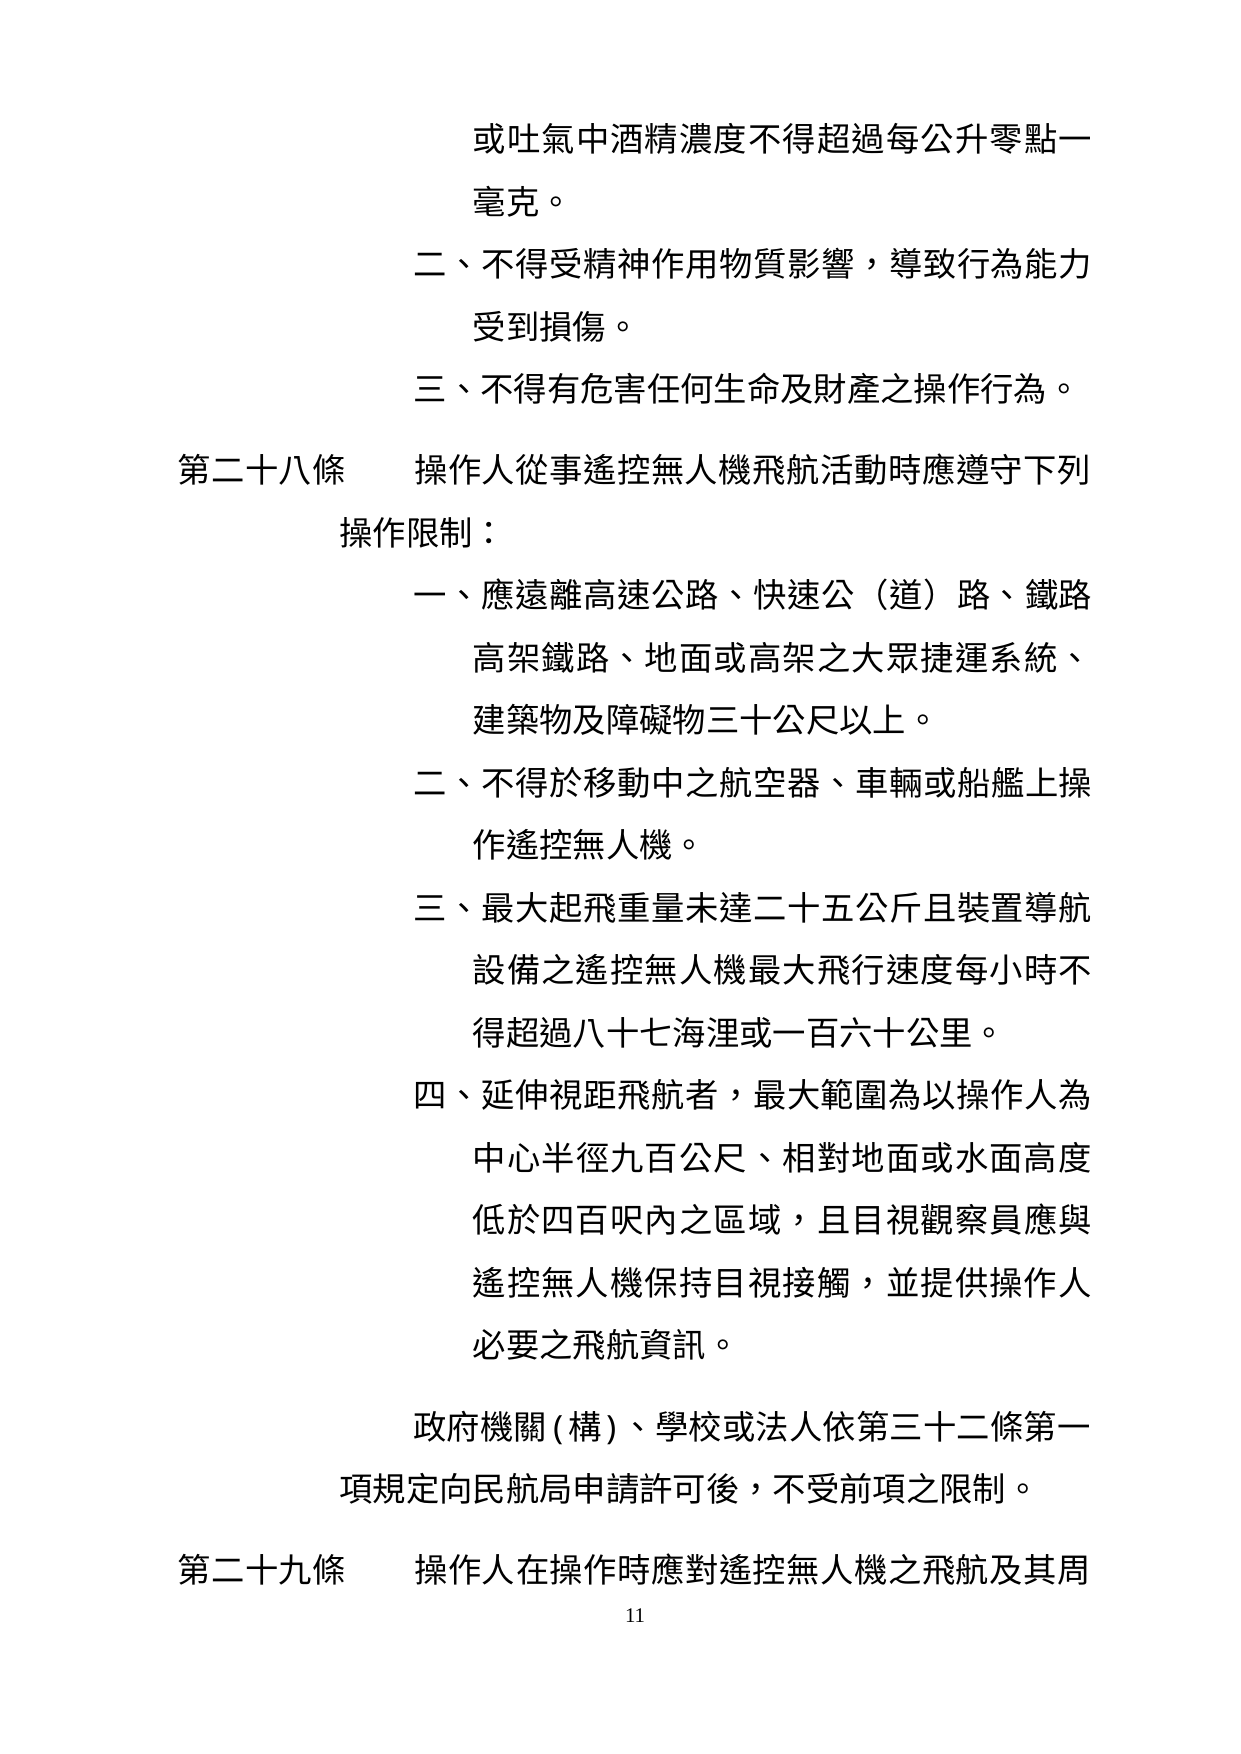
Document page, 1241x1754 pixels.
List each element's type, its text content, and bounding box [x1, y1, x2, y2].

text 三、不得有危害任何生命及財產之操作行為。 [413, 346, 1092, 408]
text 第二十八條 操作人從事遙控無人機飛航活動時應遵守下列操作限制： [177, 427, 1092, 552]
text 政府機關(構)、學校或法人依第三十二條第一項規定向民航局申請許可後，不受前項之限制。 [339, 1383, 1092, 1508]
text 二、不得於移動中之航空器、車輛或船艦上操作遙控無人機。 [413, 739, 1092, 864]
text 一、應遠離高速公路、快速公（道）路、鐵路、高架鐵路、地面或高架之大眾捷運系統、建築物及障礙物三十公尺以上。 [413, 552, 1092, 739]
text 或吐氣中酒精濃度不得超過每公升零點一毫克。 [413, 96, 1092, 221]
text 二、不得受精神作用物質影響，導致行為能力受到損傷。 [413, 221, 1092, 346]
text 四、延伸視距飛航者，最大範圍為以操作人為中心半徑九百公尺、相對地面或水面高度低於四百呎內之區域，且目視觀察員應與遙控無人機保持目視接觸，並提供操作人必要之飛航資訊。 [413, 1052, 1092, 1364]
text 三、最大起飛重量未達二十五公斤且裝置導航設備之遙控無人機最大飛行速度每小時不得超過八十七海浬或一百六十公里。 [413, 864, 1092, 1052]
text 第二十九條 操作人在操作時應對遙控無人機之飛航及其周 [177, 1527, 1092, 1589]
